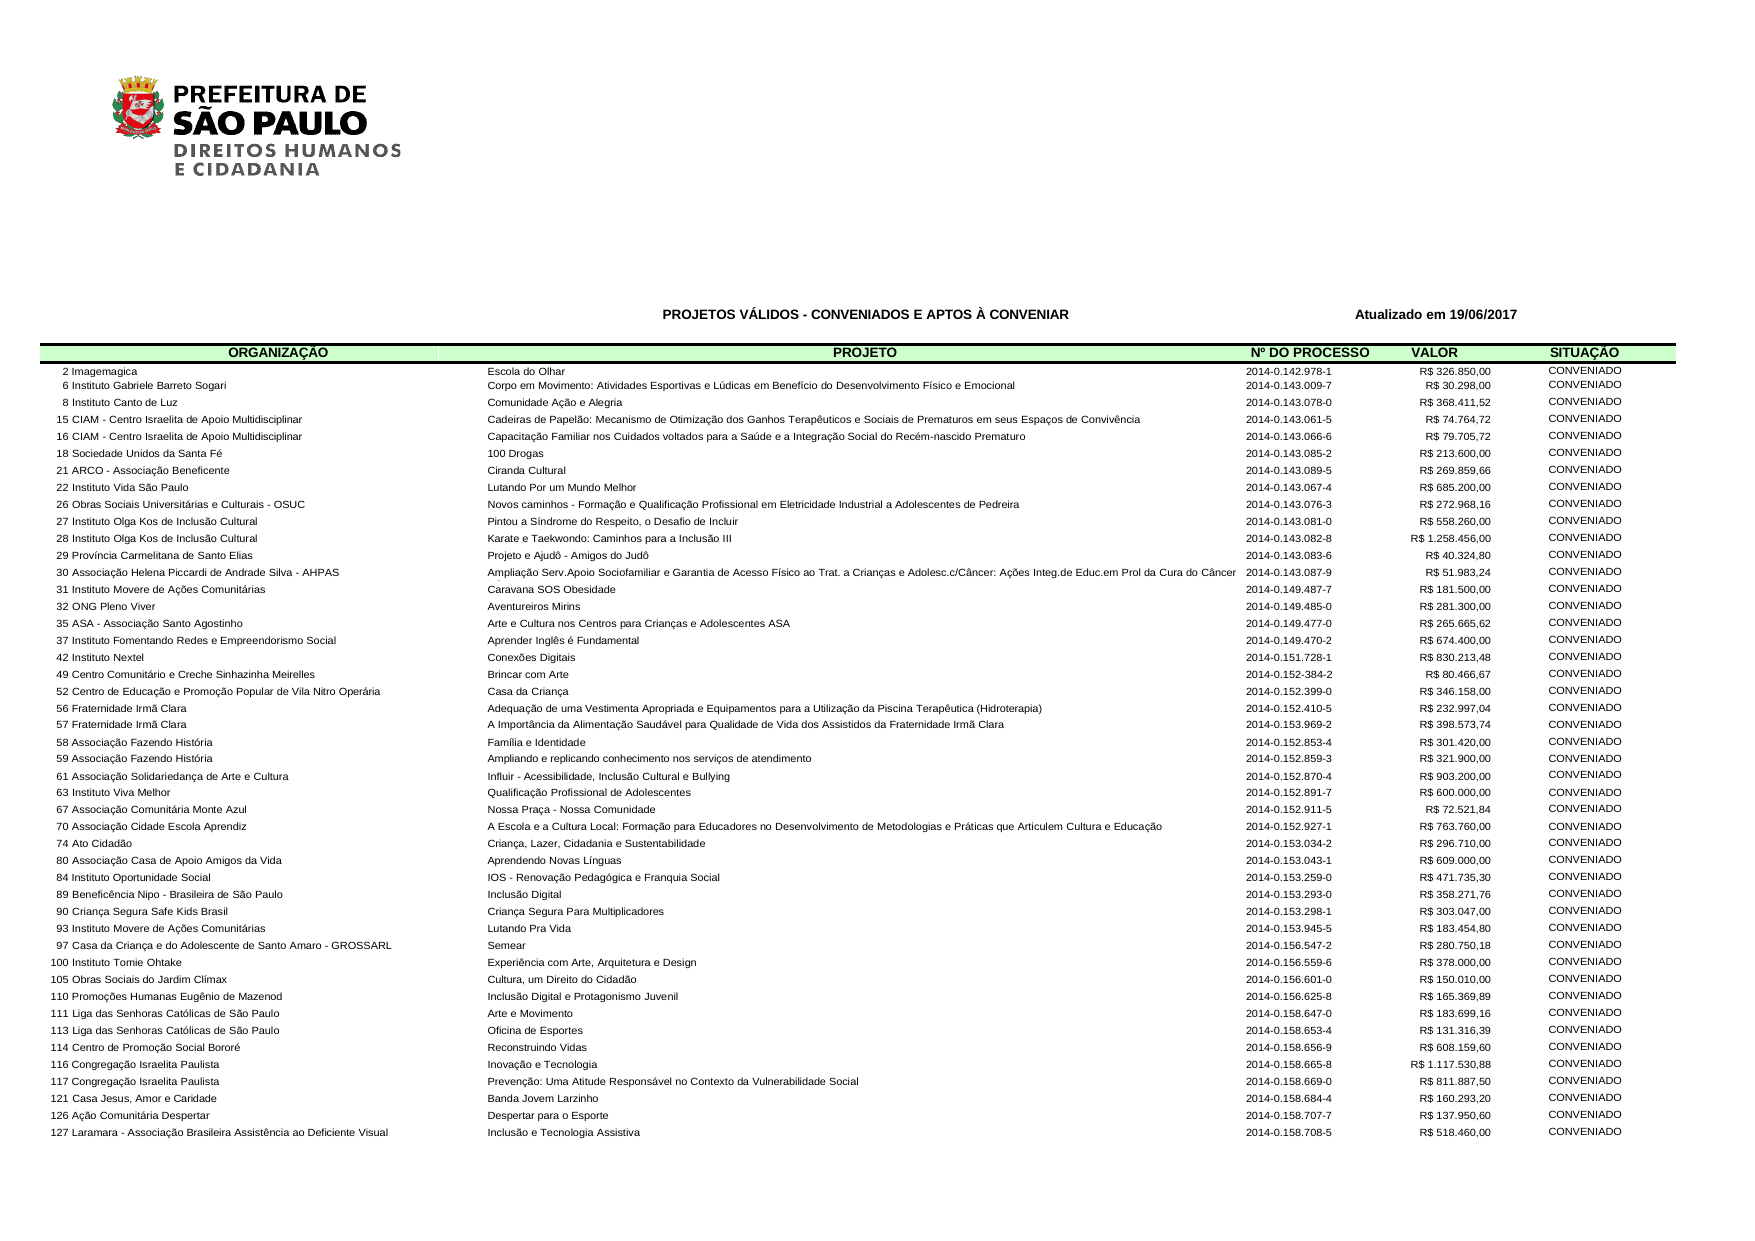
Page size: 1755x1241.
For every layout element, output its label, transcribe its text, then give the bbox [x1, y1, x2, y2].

table_header Nº DO PROCESSO [1245, 346, 1390, 361]
table_cell 2014-0.143.081-0 [1245, 513, 1390, 530]
table_cell 114 Centro de Promoção Social Bororé [40, 1039, 438, 1056]
table_cell 58 Associação Fazendo História [40, 734, 438, 751]
table_cell 93 Instituto Movere de Ações Comunitárias [40, 920, 438, 937]
table_cell 2014-0.158.708-5 [1245, 1124, 1390, 1148]
table_cell CONVENIADO [1519, 920, 1676, 937]
table_cell 2014-0.152.870-4 [1245, 768, 1390, 784]
table_cell 2014-0.158.656-9 [1245, 1039, 1390, 1056]
table_cell CONVENIADO [1519, 785, 1676, 802]
table_cell Aprendendo Novas Línguas [439, 853, 1245, 869]
table_cell CONVENIADO [1519, 971, 1676, 988]
table_cell 37 Instituto Fomentando Redes e Empreendorismo Social [40, 632, 438, 649]
table_cell Escola do Olhar [439, 364, 1245, 377]
table_cell 2014-0.143.067-4 [1245, 479, 1390, 496]
table_cell Cadeiras de Papelão: Mecanismo de Otimização dos Ganhos Terapêuticos e Sociais de Prematuros em seus Espaços de Convivência [439, 411, 1245, 428]
table_cell R$ 326.850,00 [1390, 364, 1519, 377]
table_cell R$ 608.159,60 [1390, 1039, 1519, 1056]
table_cell R$ 72.521,84 [1390, 802, 1519, 818]
table_cell CONVENIADO [1519, 886, 1676, 903]
table_cell 2014-0.149.485-0 [1245, 598, 1390, 615]
table_cell 100 Instituto Tomie Ohtake [40, 954, 438, 971]
table_cell 2014-0.143.066-6 [1245, 428, 1390, 445]
table_cell Lutando Pra Vida [439, 920, 1245, 937]
table_cell Criança, Lazer, Cidadania e Sustentabilidade [439, 836, 1245, 852]
table_cell 2014-0.152.410-5 [1245, 700, 1390, 717]
table_cell 2014-0.156.547-2 [1245, 938, 1390, 954]
table_cell 105 Obras Sociais do Jardim Clímax [40, 971, 438, 988]
table_cell 2014-0.152.859-3 [1245, 751, 1390, 768]
table_cell Inclusão Digital e Protagonismo Juvenil [439, 988, 1245, 1005]
table_cell Brincar com Arte [439, 666, 1245, 683]
table_cell 121 Casa Jesus, Amor e Caridade [40, 1090, 438, 1107]
table_cell 30 Associação Helena Piccardi de Andrade Silva - AHPAS [40, 564, 438, 581]
table_cell 2 Imagemagica [40, 364, 438, 377]
table_cell 2014-0.152.853-4 [1245, 734, 1390, 751]
table_cell CONVENIADO [1519, 1022, 1676, 1039]
table_cell 2014-0.143.085-2 [1245, 445, 1390, 462]
table_cell CONVENIADO [1519, 394, 1676, 411]
table_cell R$ 165.369,89 [1390, 988, 1519, 1005]
table_cell 35 ASA - Associação Santo Agostinho [40, 615, 438, 632]
table_cell CONVENIADO [1519, 615, 1676, 632]
table_cell 84 Instituto Oportunidade Social [40, 870, 438, 886]
table_cell R$ 79.705,72 [1390, 428, 1519, 445]
table_cell 52 Centro de Educação e Promoção Popular de Vila Nitro Operária [40, 683, 438, 700]
table_header ORGANIZAÇÃO [40, 346, 438, 361]
table_cell R$ 181.500,00 [1390, 581, 1519, 598]
table_cell 63 Instituto Viva Melhor [40, 785, 438, 802]
table_cell CONVENIADO [1519, 717, 1676, 734]
table_cell CONVENIADO [1519, 954, 1676, 971]
table_cell 2014-0.149.487-7 [1245, 581, 1390, 598]
table_cell R$ 137.950,60 [1390, 1107, 1519, 1124]
table_cell 2014-0.143.061-5 [1245, 411, 1390, 428]
table_cell 31 Instituto Movere de Ações Comunitárias [40, 581, 438, 598]
table_cell 2014-0.143.083-6 [1245, 547, 1390, 564]
table_cell CONVENIADO [1519, 988, 1676, 1005]
table_cell 2014-0.152.927-1 [1245, 819, 1390, 836]
table_cell Criança Segura Para Multiplicadores [439, 904, 1245, 920]
table_cell Família e Identidade [439, 734, 1245, 751]
table_cell R$ 183.454,80 [1390, 920, 1519, 937]
table_cell 2014-0.153.043-1 [1245, 853, 1390, 869]
table_cell R$ 213.600,00 [1390, 445, 1519, 462]
table_cell Ampliando e replicando conhecimento nos serviços de atendimento [439, 751, 1245, 768]
table_cell 2014-0.149.477-0 [1245, 615, 1390, 632]
table_cell CONVENIADO [1519, 1090, 1676, 1107]
table_cell 97 Casa da Criança e do Adolescente de Santo Amaro - GROSSARL [40, 938, 438, 954]
table_cell 2014-0.153.293-0 [1245, 886, 1390, 903]
table_cell Capacitação Familiar nos Cuidados voltados para a Saúde e a Integração Social do Recém-nascido Prematuro [439, 428, 1245, 445]
table_cell R$ 685.200,00 [1390, 479, 1519, 496]
table_cell 74 Ato Cidadão [40, 836, 438, 852]
table_cell CONVENIADO [1519, 683, 1676, 700]
table_cell CONVENIADO [1519, 734, 1676, 751]
table_cell R$ 346.158,00 [1390, 683, 1519, 700]
table_cell R$ 296.710,00 [1390, 836, 1519, 852]
table_cell 2014-0.143.078-0 [1245, 394, 1390, 411]
table_cell 117 Congregação Israelita Paulista [40, 1073, 438, 1090]
table_cell R$ 368.411,52 [1390, 394, 1519, 411]
table_cell R$ 74.764,72 [1390, 411, 1519, 428]
table_cell CONVENIADO [1519, 530, 1676, 547]
table_cell CONVENIADO [1519, 1005, 1676, 1022]
table_cell CONVENIADO [1519, 479, 1676, 496]
table_cell CONVENIADO [1519, 1056, 1676, 1073]
table_cell 70 Associação Cidade Escola Aprendiz [40, 819, 438, 836]
table_cell Prevenção: Uma Atitude Responsável no Contexto da Vulnerabilidade Social [439, 1073, 1245, 1090]
table_cell 2014-0.149.470-2 [1245, 632, 1390, 649]
table_cell R$ 763.760,00 [1390, 819, 1519, 836]
table_cell R$ 280.750,18 [1390, 938, 1519, 954]
table_cell Oficina de Esportes [439, 1022, 1245, 1039]
table_cell Comunidade Ação e Alegria [439, 394, 1245, 411]
table_header SITUAÇÃO [1519, 346, 1676, 361]
table_cell 90 Criança Segura Safe Kids Brasil [40, 904, 438, 920]
table_cell CONVENIADO [1519, 1039, 1676, 1056]
table_cell CONVENIADO [1519, 581, 1676, 598]
table_cell CONVENIADO [1519, 819, 1676, 836]
table_cell 6 Instituto Gabriele Barreto Sogari [40, 377, 438, 394]
table_cell 2014-0.158.653-4 [1245, 1022, 1390, 1039]
table_cell Despertar para o Esporte [439, 1107, 1245, 1124]
table_cell Ampliação Serv.Apoio Sociofamiliar e Garantia de Acesso Físico ao Trat. a Crianças e Adolesc.c/Câncer: Ações Integ.de Educ.em Prol da Cura do Câncer Inf [439, 564, 1245, 581]
table_cell CONVENIADO [1519, 666, 1676, 683]
table_cell Lutando Por um Mundo Melhor [439, 479, 1245, 496]
table_cell 2014-0.158.684-4 [1245, 1090, 1390, 1107]
table_cell Caravana SOS Obesidade [439, 581, 1245, 598]
table_cell Arte e Cultura nos Centros para Crianças e Adolescentes ASA [439, 615, 1245, 632]
table_cell R$ 232.997,04 [1390, 700, 1519, 717]
table_cell CONVENIADO [1519, 598, 1676, 615]
table_cell Influir - Acessibilidade, Inclusão Cultural e Bullying [439, 768, 1245, 784]
table_cell CONVENIADO [1519, 428, 1676, 445]
table_cell Semear [439, 938, 1245, 954]
table_cell R$ 358.271,76 [1390, 886, 1519, 903]
table_cell R$ 600.000,00 [1390, 785, 1519, 802]
table_cell 2014-0.152-384-2 [1245, 666, 1390, 683]
table_cell R$ 281.300,00 [1390, 598, 1519, 615]
table_cell CONVENIADO [1519, 513, 1676, 530]
table_cell 2014-0.158.665-8 [1245, 1056, 1390, 1073]
table_cell 2014-0.143.082-8 [1245, 530, 1390, 547]
table_cell 80 Associação Casa de Apoio Amigos da Vida [40, 853, 438, 869]
table_cell R$ 518.460,00 [1390, 1124, 1519, 1148]
table_cell R$ 131.316,39 [1390, 1022, 1519, 1039]
table_cell 2014-0.158.707-7 [1245, 1107, 1390, 1124]
table_cell R$ 40.324,80 [1390, 547, 1519, 564]
table_cell 22 Instituto Vida São Paulo [40, 479, 438, 496]
table_cell CONVENIADO [1519, 564, 1676, 581]
table_cell CONVENIADO [1519, 751, 1676, 768]
table_cell 2014-0.143.087-9 [1245, 564, 1390, 581]
table_cell 2014-0.152.399-0 [1245, 683, 1390, 700]
table_cell 116 Congregação Israelita Paulista [40, 1056, 438, 1073]
table_cell CONVENIADO [1519, 836, 1676, 852]
table_cell 27 Instituto Olga Kos de Inclusão Cultural [40, 513, 438, 530]
table_cell R$ 301.420,00 [1390, 734, 1519, 751]
table_cell CONVENIADO [1519, 364, 1676, 377]
table_cell 2014-0.143.089-5 [1245, 462, 1390, 479]
table_cell Cultura, um Direito do Cidadão [439, 971, 1245, 988]
table_cell CONVENIADO [1519, 700, 1676, 717]
table_cell R$ 609.000,00 [1390, 853, 1519, 869]
table_cell CONVENIADO [1519, 462, 1676, 479]
table_cell 127 Laramara - Associação Brasileira Assistência ao Deficiente Visual [40, 1124, 438, 1148]
table_cell R$ 558.260,00 [1390, 513, 1519, 530]
table_cell Aprender Inglês é Fundamental [439, 632, 1245, 649]
table_cell CONVENIADO [1519, 853, 1676, 869]
table_cell 2014-0.156.601-0 [1245, 971, 1390, 988]
table_cell Aventureiros Mirins [439, 598, 1245, 615]
table_cell Casa da Criança [439, 683, 1245, 700]
table_cell CONVENIADO [1519, 377, 1676, 394]
table_header PROJETO [439, 346, 1245, 361]
table_cell Karate e Taekwondo: Caminhos para a Inclusão III [439, 530, 1245, 547]
table_cell CONVENIADO [1519, 1107, 1676, 1124]
table_cell R$ 51.983,24 [1390, 564, 1519, 581]
table_cell R$ 1.117.530,88 [1390, 1056, 1519, 1073]
table_cell 21 ARCO - Associação Beneficente [40, 462, 438, 479]
table_cell 32 ONG Pleno Viver [40, 598, 438, 615]
table_cell 2014-0.143.009-7 [1245, 377, 1390, 394]
table_cell R$ 150.010,00 [1390, 971, 1519, 988]
table_cell 2014-0.153.034-2 [1245, 836, 1390, 852]
table_cell 2014-0.142.978-1 [1245, 364, 1390, 377]
table_cell 15 CIAM - Centro Israelita de Apoio Multidisciplinar [40, 411, 438, 428]
table_cell R$ 378.000,00 [1390, 954, 1519, 971]
table_cell Ciranda Cultural [439, 462, 1245, 479]
table_cell 2014-0.153.298-1 [1245, 904, 1390, 920]
table_cell Projeto e Ajudô - Amigos do Judô [439, 547, 1245, 564]
table_cell 28 Instituto Olga Kos de Inclusão Cultural [40, 530, 438, 547]
text PROJETOS VÁLIDOS - CONVENIADOS E APTOS À CONVENIAR Atualizado em 19/06/2017 [662, 307, 1689, 322]
table_cell 59 Associação Fazendo História [40, 751, 438, 768]
table_cell 2014-0.158.669-0 [1245, 1073, 1390, 1090]
table_cell 126 Ação Comunitária Despertar [40, 1107, 438, 1124]
table_cell 2014-0.153.969-2 [1245, 717, 1390, 734]
table_cell R$ 269.859,66 [1390, 462, 1519, 479]
table_cell 2014-0.151.728-1 [1245, 649, 1390, 666]
table_cell 2014-0.156.559-6 [1245, 954, 1390, 971]
table_cell 2014-0.152.911-5 [1245, 802, 1390, 818]
table_cell Inclusão e Tecnologia Assistiva [439, 1124, 1245, 1148]
table_cell 2014-0.152.891-7 [1245, 785, 1390, 802]
table_cell CONVENIADO [1519, 768, 1676, 784]
table_cell Arte e Movimento [439, 1005, 1245, 1022]
table_cell Inovação e Tecnologia [439, 1056, 1245, 1073]
table_cell A Escola e a Cultura Local: Formação para Educadores no Desenvolvimento de Metodologias e Práticas que Articulem Cultura e Educação [439, 819, 1245, 836]
table_cell R$ 303.047,00 [1390, 904, 1519, 920]
table_cell Reconstruindo Vidas [439, 1039, 1245, 1056]
table_cell Banda Jovem Larzinho [439, 1090, 1245, 1107]
table_cell 16 CIAM - Centro Israelita de Apoio Multidisciplinar [40, 428, 438, 445]
table_cell CONVENIADO [1519, 938, 1676, 954]
table_cell R$ 811.887,50 [1390, 1073, 1519, 1090]
table_cell R$ 398.573,74 [1390, 717, 1519, 734]
table_cell 2014-0.153.259-0 [1245, 870, 1390, 886]
table_cell CONVENIADO [1519, 445, 1676, 462]
table_cell 111 Liga das Senhoras Católicas de São Paulo [40, 1005, 438, 1022]
table_cell CONVENIADO [1519, 632, 1676, 649]
table_cell IOS - Renovação Pedagógica e Franquia Social [439, 870, 1245, 886]
table_cell 61 Associação Solidariedança de Arte e Cultura [40, 768, 438, 784]
table_cell CONVENIADO [1519, 547, 1676, 564]
table_cell 110 Promoções Humanas Eugênio de Mazenod [40, 988, 438, 1005]
table_cell Qualificação Profissional de Adolescentes [439, 785, 1245, 802]
table_cell 26 Obras Sociais Universitárias e Culturais - OSUC [40, 496, 438, 513]
table_cell Nossa Praça - Nossa Comunidade [439, 802, 1245, 818]
table_cell Experiência com Arte, Arquitetura e Design [439, 954, 1245, 971]
table_cell R$ 265.665,62 [1390, 615, 1519, 632]
table_cell R$ 471.735,30 [1390, 870, 1519, 886]
table_cell 100 Drogas [439, 445, 1245, 462]
table_cell Conexões Digitais [439, 649, 1245, 666]
table_cell Adequação de uma Vestimenta Apropriada e Equipamentos para a Utilização da Piscina Terapêutica (Hidroterapia) [439, 700, 1245, 717]
table_header VALOR [1390, 346, 1519, 361]
table_cell 8 Instituto Canto de Luz [40, 394, 438, 411]
table_cell CONVENIADO [1519, 411, 1676, 428]
table_cell 18 Sociedade Unidos da Santa Fé [40, 445, 438, 462]
table_cell 56 Fraternidade Irmã Clara [40, 700, 438, 717]
table_cell Corpo em Movimento: Atividades Esportivas e Lúdicas em Benefício do Desenvolvimento Físico e Emocional [439, 377, 1245, 394]
table_cell R$ 830.213,48 [1390, 649, 1519, 666]
table_cell 113 Liga das Senhoras Católicas de São Paulo [40, 1022, 438, 1039]
table_cell Inclusão Digital [439, 886, 1245, 903]
table_cell R$ 160.293,20 [1390, 1090, 1519, 1107]
table_cell A Importância da Alimentação Saudável para Qualidade de Vida dos Assistidos da Fraternidade Irmã Clara [439, 717, 1245, 734]
table_cell 42 Instituto Nextel [40, 649, 438, 666]
table_cell 2014-0.143.076-3 [1245, 496, 1390, 513]
table_cell R$ 272.968,16 [1390, 496, 1519, 513]
table_cell R$ 674.400,00 [1390, 632, 1519, 649]
table_cell R$ 321.900,00 [1390, 751, 1519, 768]
table_cell R$ 183.699,16 [1390, 1005, 1519, 1022]
table_cell 2014-0.158.647-0 [1245, 1005, 1390, 1022]
table_cell 29 Província Carmelitana de Santo Elias [40, 547, 438, 564]
table_cell 57 Fraternidade Irmã Clara [40, 717, 438, 734]
table_cell CONVENIADO [1519, 1124, 1676, 1148]
table_cell CONVENIADO [1519, 870, 1676, 886]
table_cell 89 Beneficência Nipo - Brasileira de São Paulo [40, 886, 438, 903]
table_cell Pintou a Síndrome do Respeito, o Desafio de Incluir [439, 513, 1245, 530]
table_cell CONVENIADO [1519, 802, 1676, 818]
table_cell R$ 80.466,67 [1390, 666, 1519, 683]
table_cell 2014-0.156.625-8 [1245, 988, 1390, 1005]
table_cell R$ 1.258.456,00 [1390, 530, 1519, 547]
table_cell CONVENIADO [1519, 904, 1676, 920]
table_cell CONVENIADO [1519, 1073, 1676, 1090]
table_cell 49 Centro Comunitário e Creche Sinhazinha Meirelles [40, 666, 438, 683]
table_cell CONVENIADO [1519, 649, 1676, 666]
table_cell R$ 903.200,00 [1390, 768, 1519, 784]
table_cell R$ 30.298,00 [1390, 377, 1519, 394]
table_cell 2014-0.153.945-5 [1245, 920, 1390, 937]
table_cell Novos caminhos - Formação e Qualificação Profissional em Eletricidade Industrial a Adolescentes de Pedreira [439, 496, 1245, 513]
table_cell CONVENIADO [1519, 496, 1676, 513]
table_cell 67 Associação Comunitária Monte Azul [40, 802, 438, 818]
